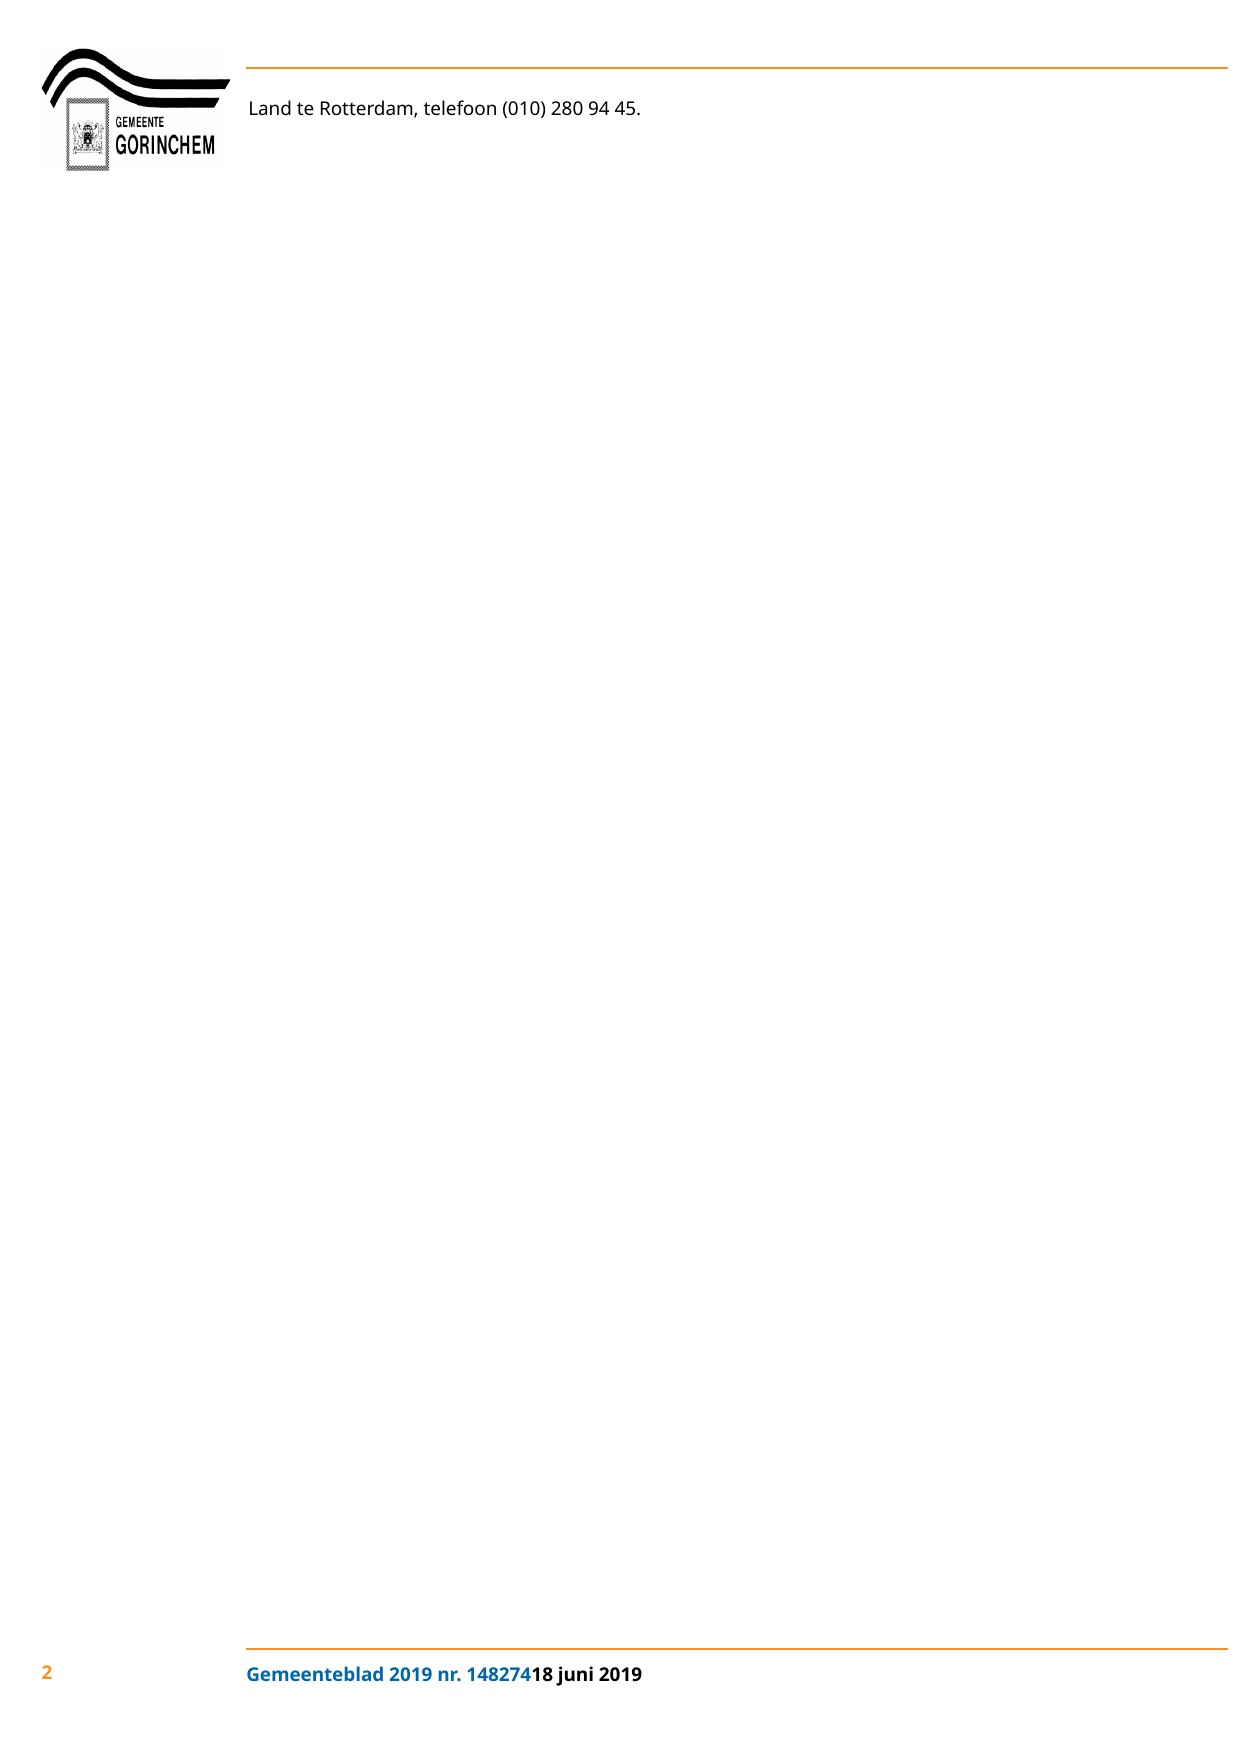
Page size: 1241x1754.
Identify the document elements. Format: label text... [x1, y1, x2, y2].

text Land te Rotterdam, telefoon (010) 280 94 45. [248, 95, 1152, 121]
picture [41, 47, 231, 172]
